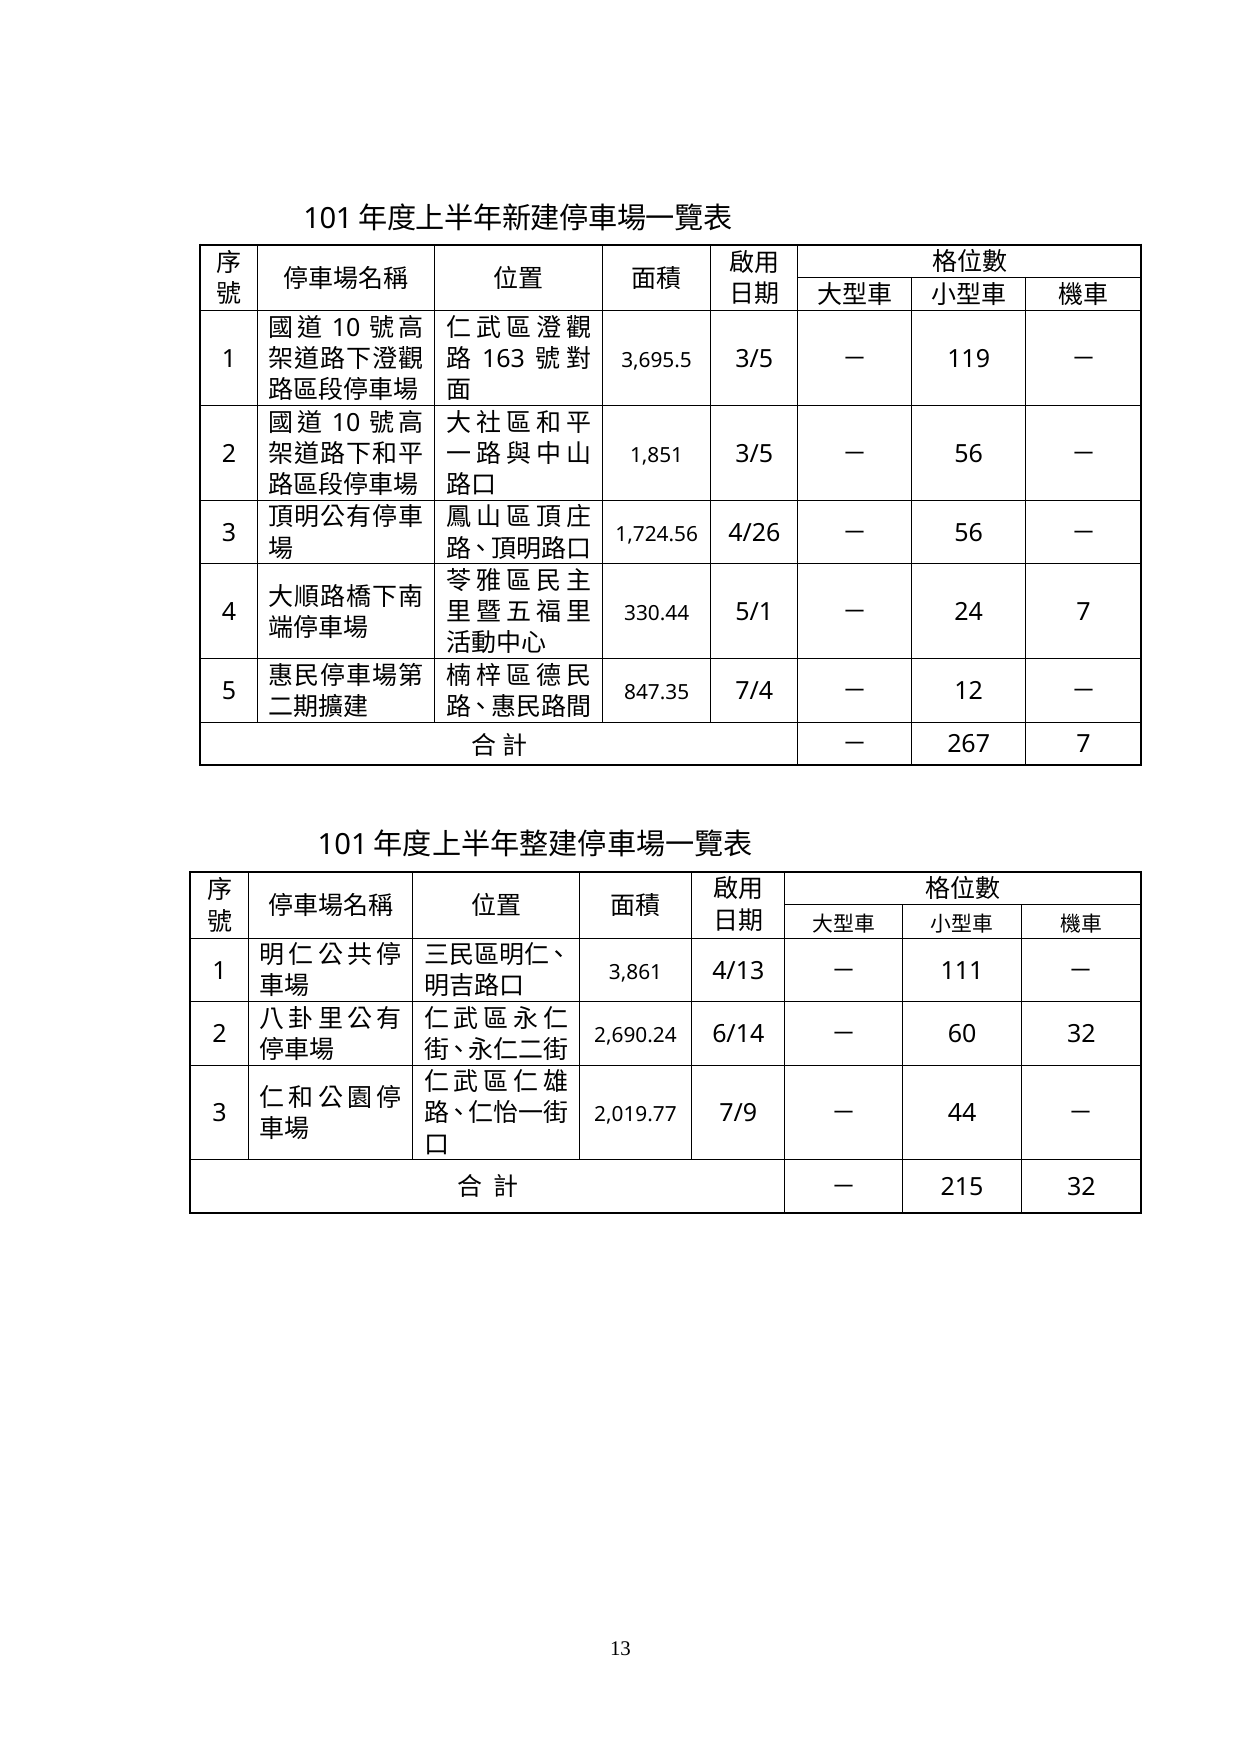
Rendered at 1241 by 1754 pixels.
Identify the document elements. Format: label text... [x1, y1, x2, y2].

table_cell 44 [903, 1066, 1021, 1159]
table_cell 5/1 [711, 564, 797, 658]
table_cell 1 [201, 311, 257, 405]
table_cell － [785, 939, 902, 1001]
table_cell 330.44 [603, 564, 710, 658]
table_cell 60 [903, 1002, 1021, 1064]
table_cell 頂明公有停車場 [258, 501, 434, 563]
table_cell 7 [1026, 723, 1140, 764]
table_cell 5 [201, 659, 257, 722]
table_cell 215 [903, 1160, 1021, 1212]
table_cell 2 [191, 1002, 248, 1064]
table_cell 明仁公共停車場 [249, 939, 412, 1001]
table_cell 2 [201, 406, 257, 500]
table_cell 56 [912, 501, 1025, 563]
table_cell 惠民停車場第二期擴建 [258, 659, 434, 722]
table_cell － [785, 1002, 902, 1064]
table_cell 小型車 [903, 905, 1021, 937]
table_header 位置 [413, 873, 579, 937]
table_cell 3,861 [580, 939, 691, 1001]
table_header 位置 [435, 246, 602, 310]
table_cell － [1026, 406, 1140, 500]
table_header 停車場名稱 [249, 873, 412, 937]
table_cell 機車 [1022, 905, 1140, 937]
table_cell 267 [912, 723, 1025, 764]
table_cell 7/9 [692, 1066, 784, 1159]
table_cell － [785, 1066, 902, 1159]
table_cell － [798, 311, 911, 405]
table_header 序號 [201, 246, 257, 310]
table_cell 楠梓區德民路、惠民路間 [435, 659, 602, 722]
table_cell 32 [1022, 1160, 1140, 1212]
table_cell 合 計 [191, 1160, 784, 1212]
table_cell 小型車 [912, 278, 1025, 310]
table_cell 1,851 [603, 406, 710, 500]
table_cell － [798, 723, 911, 764]
table_cell 24 [912, 564, 1025, 658]
table_cell 7/4 [711, 659, 797, 722]
table_cell 3/5 [711, 406, 797, 500]
table_cell 國道10號高架道路下和平路區段停車場 [258, 406, 434, 500]
table_cell － [1026, 501, 1140, 563]
text 101年度上半年整建停車場一覽表 [144, 821, 1140, 863]
table_header 啟用 日期 [692, 873, 784, 937]
table_cell 12 [912, 659, 1025, 722]
table_header 格位數 [785, 873, 1140, 904]
table_cell 八卦里公有停車場 [249, 1002, 412, 1064]
table_cell 苓雅區民主里暨五福里活動中心 [435, 564, 602, 658]
table_header 格位數 [798, 246, 1140, 277]
table_cell 4 [201, 564, 257, 658]
table_cell － [1026, 311, 1140, 405]
table_cell 847.35 [603, 659, 710, 722]
table_cell 32 [1022, 1002, 1140, 1064]
table_cell － [785, 1160, 902, 1212]
table_cell 三民區明仁、明吉路口 [413, 939, 579, 1001]
table_cell 119 [912, 311, 1025, 405]
table_cell 大順路橋下南端停車場 [258, 564, 434, 658]
text 101年度上半年新建停車場一覽表 [188, 200, 1140, 236]
table_cell 3 [201, 501, 257, 563]
table_cell 國道10號高架道路下澄觀路區段停車場 [258, 311, 434, 405]
table_header 停車場名稱 [258, 246, 434, 310]
table_cell 2,019.77 [580, 1066, 691, 1159]
table_cell 56 [912, 406, 1025, 500]
table_header 面積 [580, 873, 691, 937]
table_cell － [1022, 939, 1140, 1001]
table_cell 1,724.56 [603, 501, 710, 563]
table_cell 4/13 [692, 939, 784, 1001]
table_cell － [1026, 659, 1140, 722]
table_cell 大社區和平一路與中山路口 [435, 406, 602, 500]
table_cell 3,695.5 [603, 311, 710, 405]
table_cell － [798, 501, 911, 563]
table_cell － [798, 406, 911, 500]
table_cell 仁和公園停車場 [249, 1066, 412, 1159]
table_cell 仁武區永仁街、永仁二街 [413, 1002, 579, 1064]
table_cell 大型車 [798, 278, 911, 310]
table_cell 大型車 [785, 905, 902, 937]
table_cell － [1022, 1066, 1140, 1159]
table_cell 6/14 [692, 1002, 784, 1064]
table_cell － [798, 564, 911, 658]
table_cell － [798, 659, 911, 722]
table_header 面積 [603, 246, 710, 310]
table_cell 1 [191, 939, 248, 1001]
table_header 序號 [191, 873, 248, 937]
table_cell 3/5 [711, 311, 797, 405]
table_cell 4/26 [711, 501, 797, 563]
table_cell 仁武區澄觀路163號對面 [435, 311, 602, 405]
table_cell 7 [1026, 564, 1140, 658]
table_cell 仁武區仁雄路、仁怡一街口 [413, 1066, 579, 1159]
table_cell 鳳山區頂庄路、頂明路口 [435, 501, 602, 563]
table_cell 111 [903, 939, 1021, 1001]
table_cell 2,690.24 [580, 1002, 691, 1064]
table_header 啟用 日期 [711, 246, 797, 310]
table_cell 合 計 [201, 723, 797, 764]
table_cell 3 [191, 1066, 248, 1159]
table_cell 機車 [1026, 278, 1140, 310]
